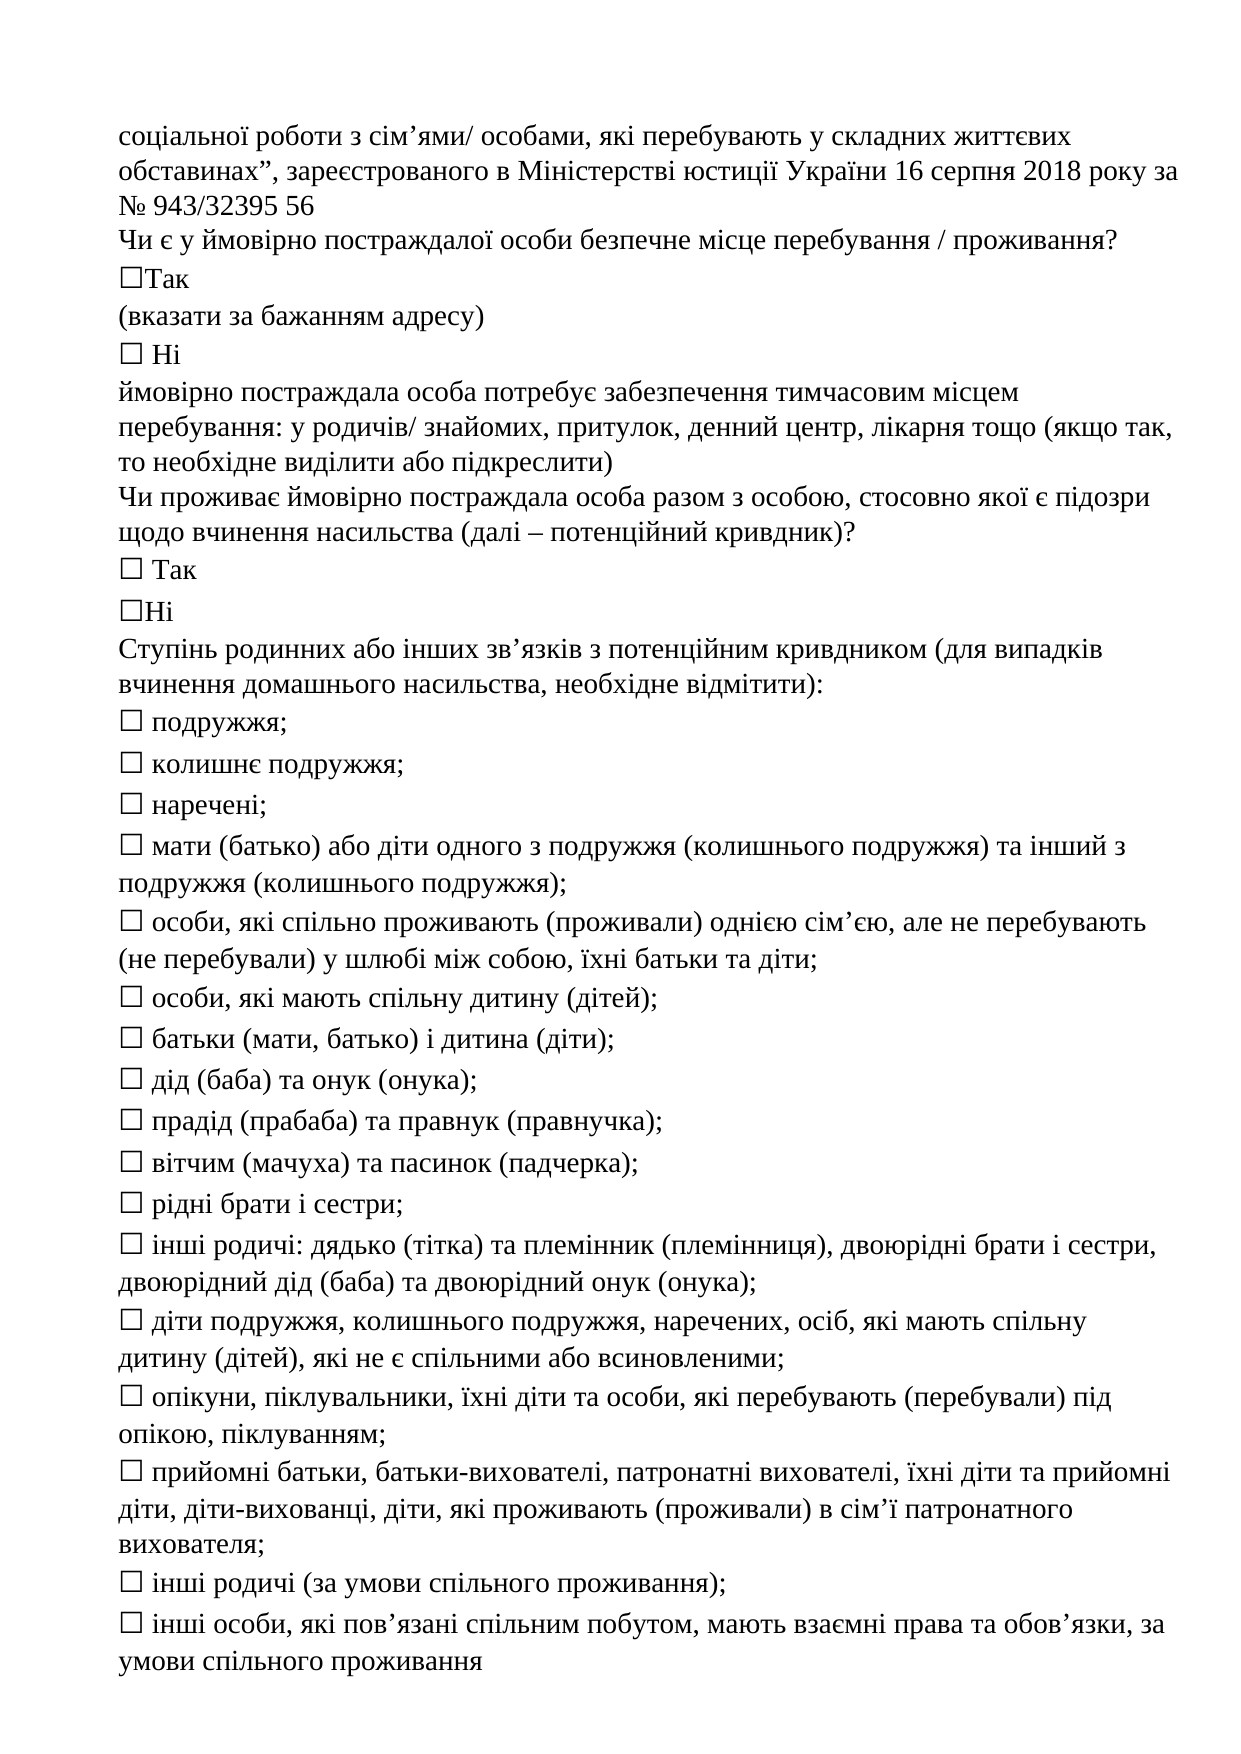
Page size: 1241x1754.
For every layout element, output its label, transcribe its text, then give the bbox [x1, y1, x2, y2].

text ☐Так [118, 257, 1181, 297]
text ☐ рідні брати і сестри; [118, 1182, 1181, 1222]
text соціальної роботи з сім’ями/ особами, які перебувають у складних життєвих обставинах”, зареєстрованого в Міністерстві юстиції України 16 серпня 2018 року за № 943/32395 56 [118, 118, 1181, 221]
text ☐ мати (батько) або діти одного з подружжя (колишнього подружжя) та інший з подружжя (колишнього подружжя); [118, 824, 1181, 899]
text ☐ прийомні батьки, батьки-вихователі, патронатні вихователі, їхні діти та прийомні діти, діти-вихованці, діти, які проживають (проживали) в сім’ї патронатного вихователя; [118, 1451, 1181, 1560]
text ☐ наречені; [118, 783, 1181, 823]
text Чи є у ймовірно постраждалої особи безпечне місце перебування / проживання? [118, 222, 1181, 256]
text ймовірно постраждала особа потребує забезпечення тимчасовим місцем перебування: у родичів/ знайомих, притулок, денний центр, лікарня тощо (якщо так, то необхідне виділити або підкреслити) [118, 374, 1181, 478]
text (вказати за бажанням адресу) [118, 298, 1181, 332]
text Чи проживає ймовірно постраждала особа разом з особою, стосовно якої є підозри щодо вчинення насильства (далі – потенційний кривдник)? [118, 479, 1181, 547]
text ☐ інші родичі (за умови спільного проживання); [118, 1561, 1181, 1601]
text ☐ колишнє подружжя; [118, 742, 1181, 782]
text ☐ прадід (прабаба) та правнук (правнучка); [118, 1099, 1181, 1139]
text ☐ опікуни, піклувальники, їхні діти та особи, які перебувають (перебували) під опікою, піклуванням; [118, 1375, 1181, 1449]
text ☐ інші особи, які пов’язані спільним побутом, мають взаємні права та обов’язки, за умови спільного проживання [118, 1602, 1181, 1677]
text Ступінь родинних або інших зв’язків з потенційним кривдником (для випадків вчинення домашнього насильства, необхідне відмітити): [118, 631, 1181, 699]
text ☐ Так [118, 548, 1181, 588]
text ☐ дід (баба) та онук (онука); [118, 1058, 1181, 1098]
text ☐ батьки (мати, батько) і дитина (діти); [118, 1017, 1181, 1057]
text ☐Ні [118, 590, 1181, 629]
text ☐ вітчим (мачуха) та пасинок (падчерка); [118, 1141, 1181, 1181]
text ☐ Ні [118, 333, 1181, 373]
text ☐ особи, які мають спільну дитину (дітей); [118, 976, 1181, 1016]
text ☐ подружжя; [118, 701, 1181, 740]
text ☐ діти подружжя, колишнього подружжя, наречених, осіб, які мають спільну дитину (дітей), які не є спільними або всиновленими; [118, 1299, 1181, 1373]
text ☐ інші родичі: дядько (тітка) та племінник (племінниця), двоюрідні брати і сестри, двоюрідний дід (баба) та двоюрідний онук (онука); [118, 1223, 1181, 1298]
text ☐ особи, які спільно проживають (проживали) однією сім’єю, але не перебувають (не перебували) у шлюбі між собою, їхні батьки та діти; [118, 900, 1181, 974]
